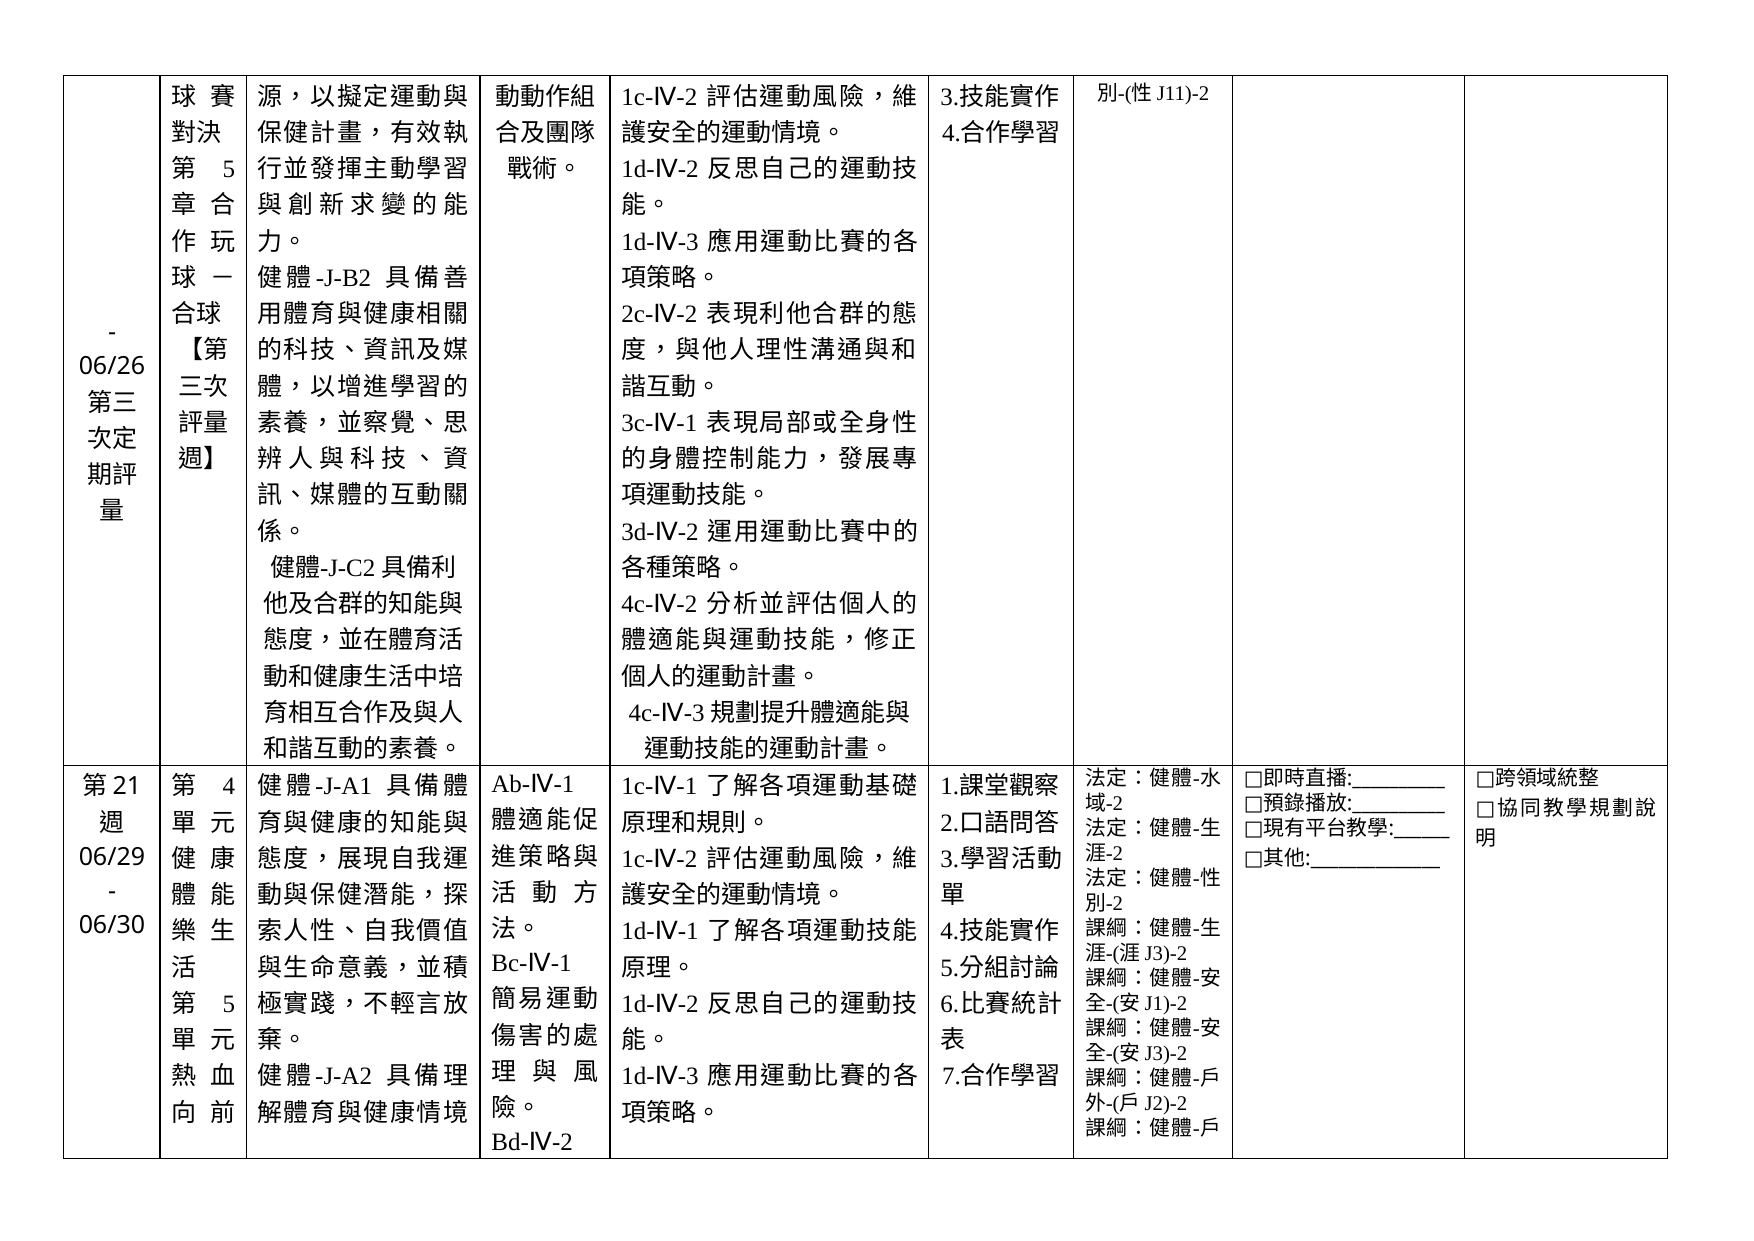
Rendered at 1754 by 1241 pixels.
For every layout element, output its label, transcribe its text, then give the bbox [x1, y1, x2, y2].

table_cell □即時直播:__________ □預錄播放:__________ □現有平台教學:______ □其他:______________ [1233, 766, 1464, 1158]
table_cell 法定：健體-水域-2 法定：健體-生涯-2 法定：健體-性別-2 課綱：健體-生涯-(涯J3)-2 課綱：健體-安全-(安J1)-2 課綱：健體-安全-(安J3)-2 課綱：健體-戶外-(戶J2)-2 課綱：健體-戶 [1074, 766, 1232, 1158]
table_cell 源，以擬定運動與保健計畫，有效執行並發揮主動學習與創新求變的能力。 健體-J-B2 具備善用體育與健康相關的科技、資訊及媒體，以增進學習的素養，並察覺、思辨人與科技、資訊、媒體的互動關係。 健體-J-C2 具備利他及合群的知能與態度，並在體育活動和健康生活中培育相互合作及與人和諧互動的素養。 [247, 76, 479, 765]
table_cell 別-(性J11)-2 [1074, 76, 1232, 765]
table_cell 3.技能實作 4.合作學習 [929, 76, 1073, 765]
table_cell 1.課堂觀察 2.口語問答 3.學習活動單 4.技能實作 5.分組討論 6.比賽統計表 7.合作學習 [929, 766, 1073, 1158]
table_cell Ab-Ⅳ-1 體適能促進策略與活動方法。 Bc-Ⅳ-1 簡易運動傷害的處理與風險。 Bd-Ⅳ-2 [481, 766, 609, 1158]
table_cell 第4單元健康體能樂生活 第5單元熱血向前 [161, 766, 246, 1158]
table_cell 球賽對決 第5章合作玩球－合球 【第三次評量週】 [161, 76, 246, 765]
table_cell 動動作組合及團隊戰術。 [481, 76, 609, 765]
table_cell □跨領域統整 □協同教學規劃說明 [1465, 766, 1667, 1158]
table_cell 1c-Ⅳ-1 了解各項運動基礎原理和規則。 1c-Ⅳ-2 評估運動風險，維護安全的運動情境。 1d-Ⅳ-1 了解各項運動技能原理。 1d-Ⅳ-2 反思自己的運動技能。 1d-Ⅳ-3 應用運動比賽的各項策略。 [611, 766, 928, 1158]
table_cell 06/26 第三次定期評量 [64, 76, 159, 765]
table_cell 第21週 06/29-06/30 [64, 766, 159, 1158]
table_cell [1233, 76, 1464, 765]
table_cell 健體-J-A1 具備體育與健康的知能與態度，展現自我運動與保健潛能，探索人性、自我價值與生命意義，並積極實踐，不輕言放棄。 健體-J-A2 具備理解體育與健康情境 [247, 766, 479, 1158]
table_cell 1c-Ⅳ-2 評估運動風險，維護安全的運動情境。 1d-Ⅳ-2 反思自己的運動技能。 1d-Ⅳ-3 應用運動比賽的各項策略。 2c-Ⅳ-2 表現利他合群的態度，與他人理性溝通與和諧互動。 3c-Ⅳ-1 表現局部或全身性的身體控制能力，發展專項運動技能。 3d-Ⅳ-2 運用運動比賽中的各種策略。 4c-Ⅳ-2 分析並評估個人的體適能與運動技能，修正個人的運動計畫。 4c-Ⅳ-3 規劃提升體適能與運動技能的運動計畫。 [611, 76, 928, 765]
table_cell [1465, 76, 1667, 765]
